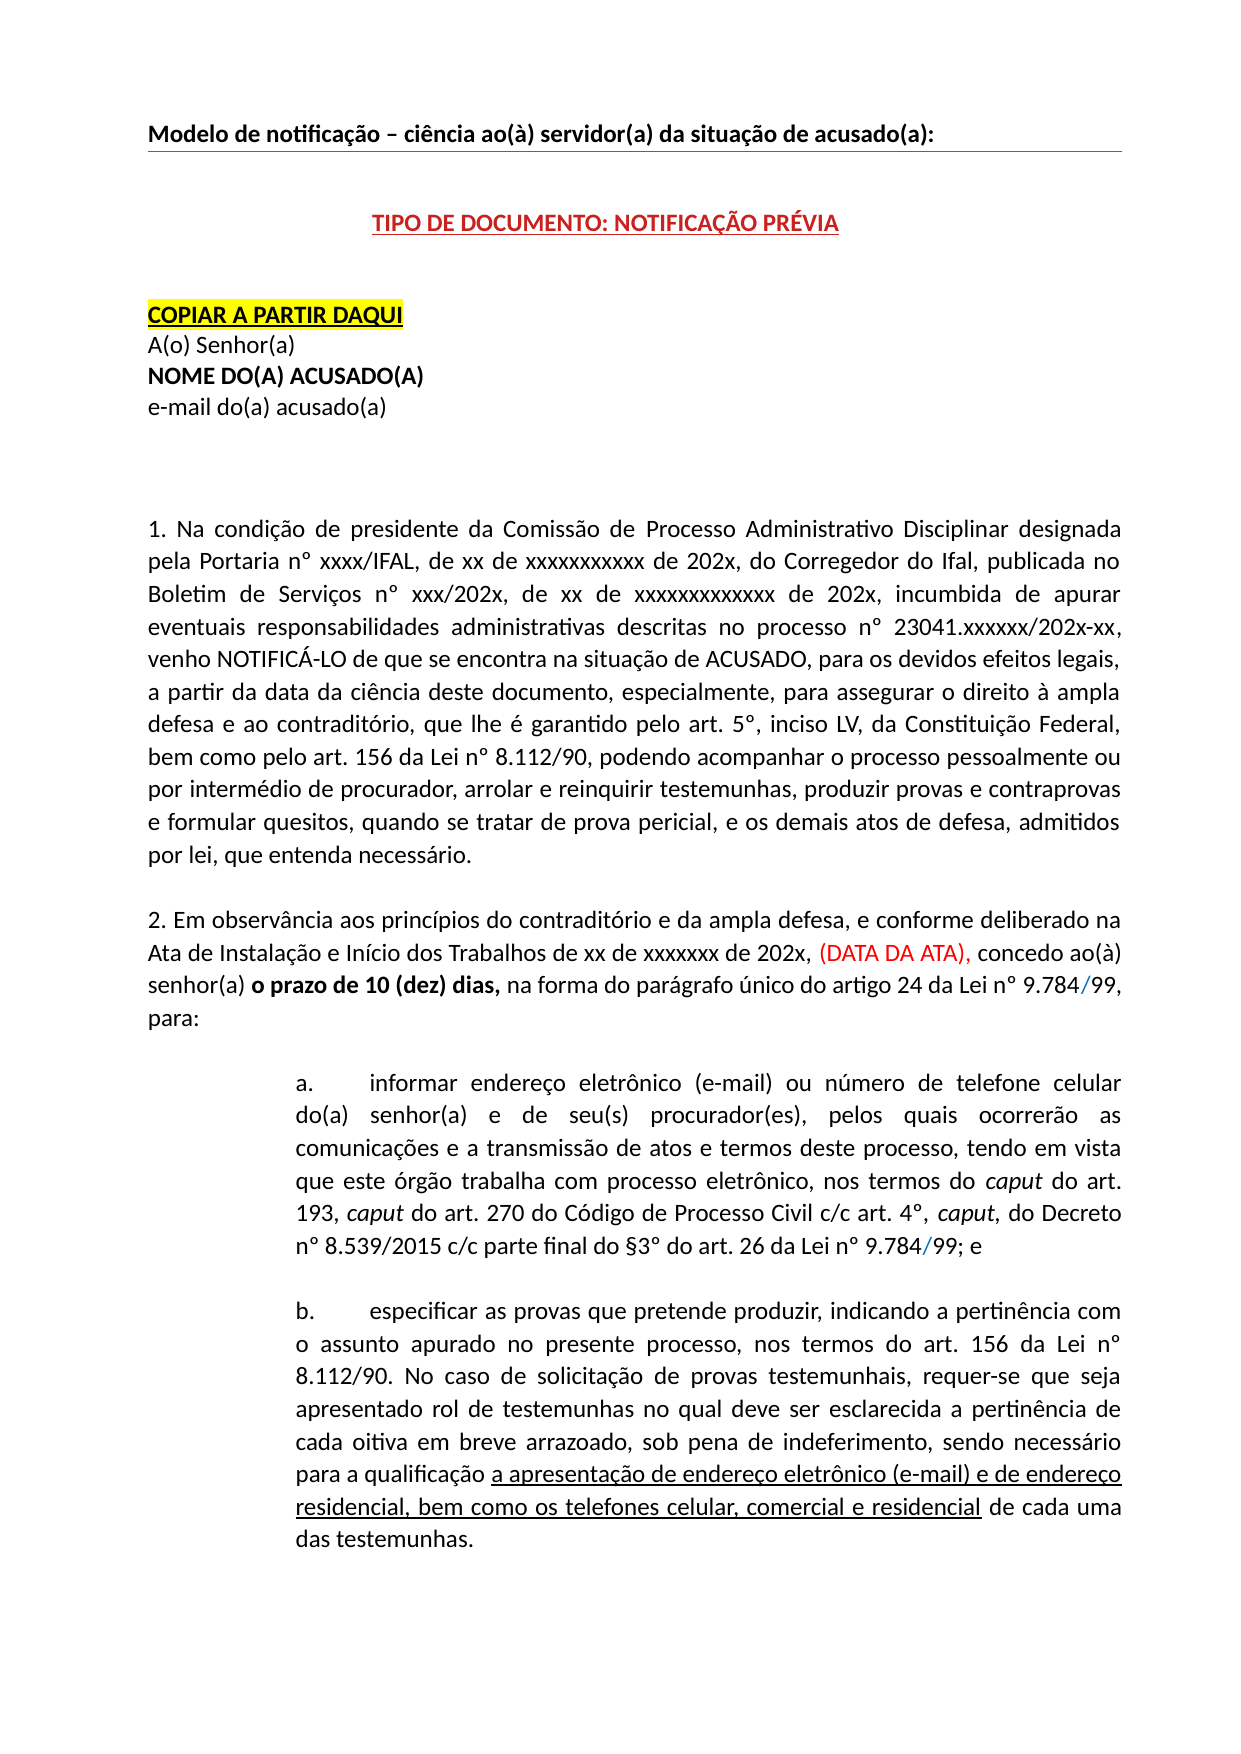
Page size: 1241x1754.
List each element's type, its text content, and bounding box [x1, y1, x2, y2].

text TIPO DE DOCUMENTO: NOTIFICAÇÃO PRÉVIA [148, 208, 1063, 238]
list 1. Na condição de presidente da Comissão de Processo Administrativo Disciplinar designada pela Portaria nº xxxx/IFAL, de xx de xxxxxxxxxxx de 202x, do Corregedor do Ifal, publicada no Boletim de Serviços nº xxx/202x, de xx de xxxxxxxxxxxxx de 202x, incumbida de apurar eventuais responsabilidades administrativas descritas no processo nº 23041.xxxxxx/202x-xx, venho NOTIFICÁ-LO de que se encontra na situação de ACUSADO, para os devidos efeitos legais, a partir da data da ciência deste documento, especialmente, para assegurar o direito à ampla defesa e ao contraditório, que lhe é garantido pelo art. 5º, inciso LV, da Constituição Federal, bem como pelo art. 156 da Lei nº 8.112/90, podendo acompanhar o processo pessoalmente ou por intermédio de procurador, arrolar e reinquirir testemunhas, produzir provas e contraprovas e formular quesitos, quando se tratar de prova pericial, e os demais atos de defesa, admitidos por lei, que entenda necessário. [148, 513, 1122, 869]
list especificar as provas que pretende produzir, indicando a pertinência com o assunto apurado no presente processo, nos termos do art. 156 da Lei nº 8.112/90. No caso de solicitação de provas testemunhais, requer-se que seja apresentado rol de testemunhas no qual deve ser esclarecida a pertinência de cada oitiva em breve arrazoado, sob pena de indeferimento, sendo necessário para a qualificação a apresentação de endereço eletrônico (e-mail) e de endereço residencial, bem como os telefones celular, comercial e residencial de cada uma das testemunhas. [295, 1295, 1122, 1554]
text NOME DO(A) ACUSADO(A) [148, 360, 1063, 391]
text A(o) Senhor(a) [148, 330, 1063, 360]
text e-mail do(a) acusado(a) [148, 391, 1063, 421]
list informar endereço eletrônico (e-mail) ou número de telefone celular do(a) senhor(a) e de seu(s) procurador(es), pelos quais ocorrerão as comunicações e a transmissão de atos e termos deste processo, tendo em vista que este órgão trabalha com processo eletrônico, nos termos do caput do art. 193, caput do art. 270 do Código de Processo Civil c/c art. 4º, caput, do Decreto nº 8.539/2015 c/c parte final do §3º do art. 26 da Lei nº 9.784/99; e [295, 1067, 1122, 1261]
text Modelo de notificação – ciência ao(à) servidor(a) da situação de acusado(a): [148, 118, 1122, 151]
list 2. Em observância aos princípios do contraditório e da ampla defesa, e conforme deliberado na Ata de Instalação e Início dos Trabalhos de xx de xxxxxxx de 202x, (DATA DA ATA), concedo ao(à) senhor(a) o prazo de 10 (dez) dias, na forma do parágrafo único do artigo 24 da Lei nº 9.784/99, para: [148, 904, 1122, 1032]
text COPIAR A PARTIR DAQUI [148, 299, 1063, 330]
